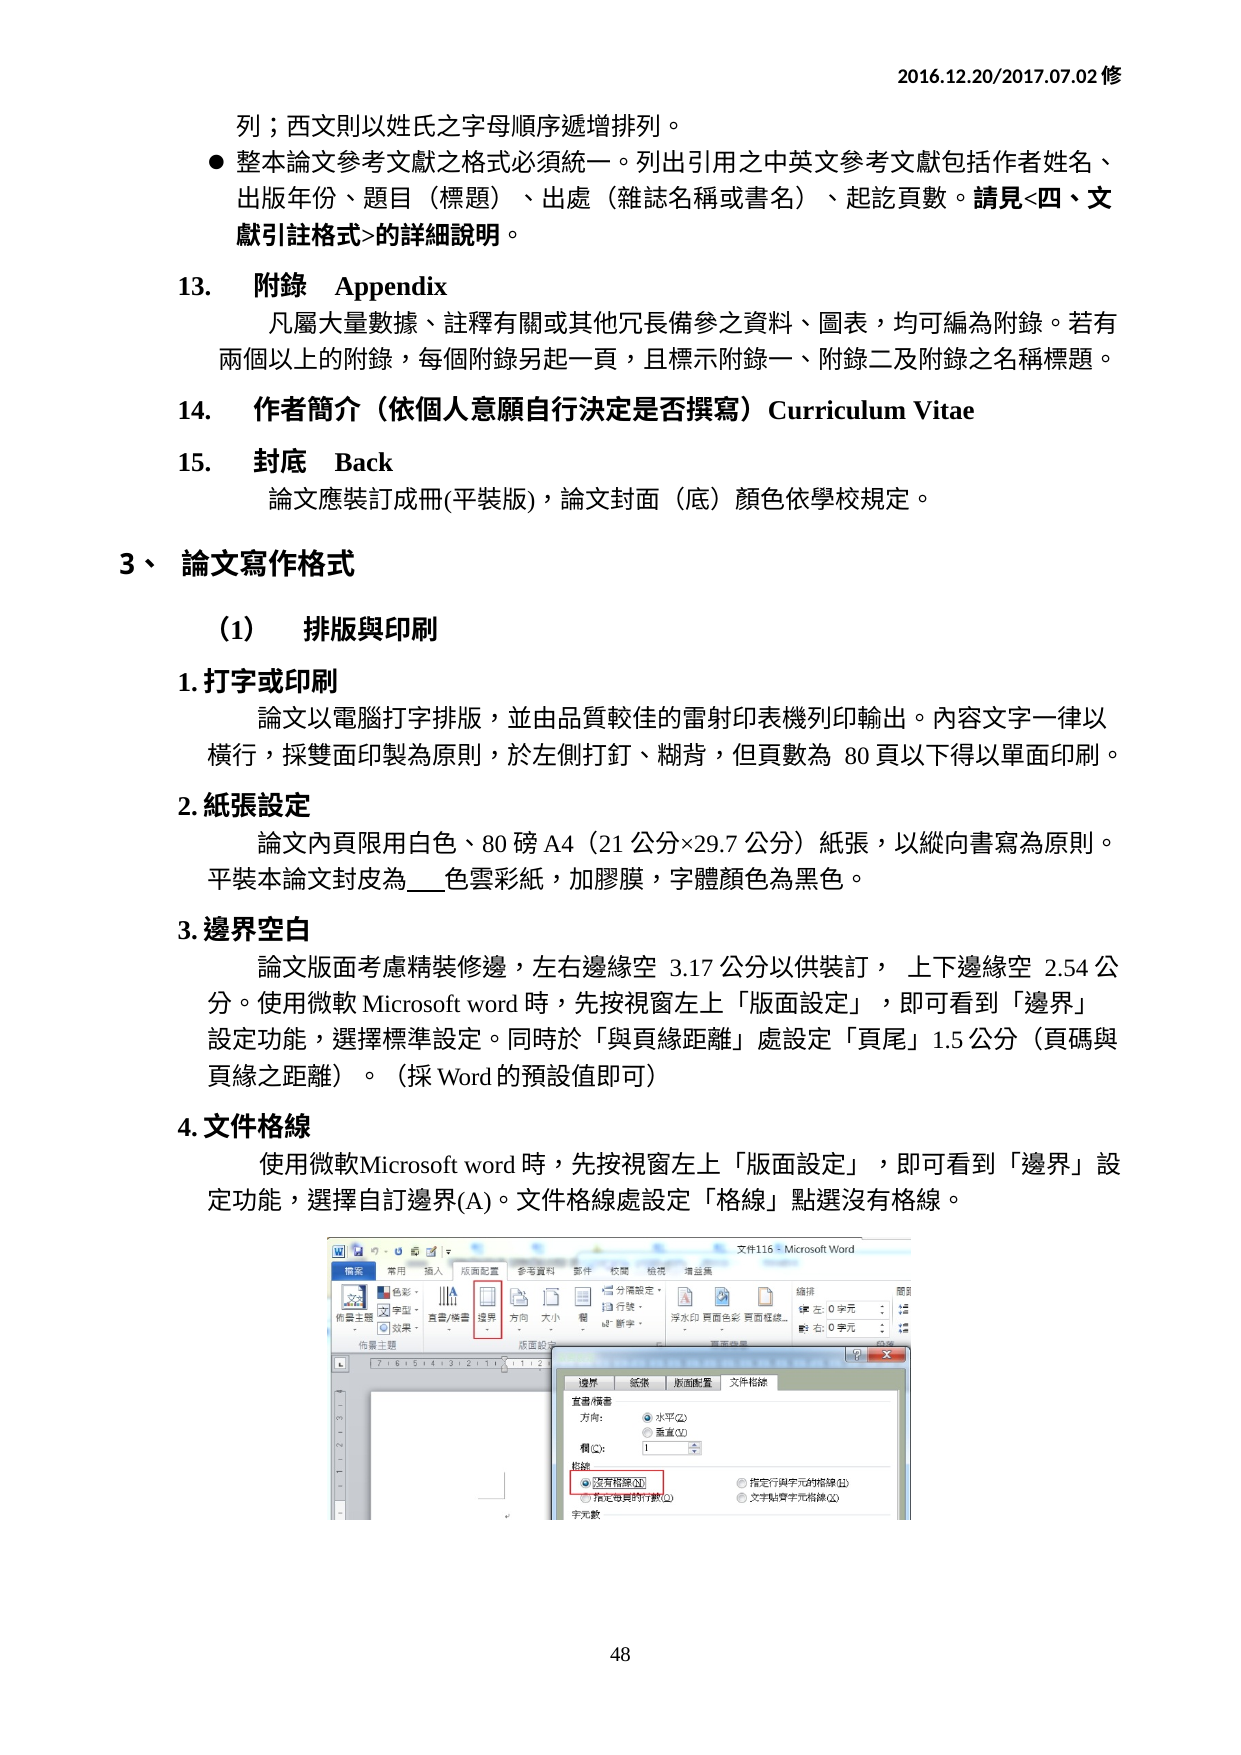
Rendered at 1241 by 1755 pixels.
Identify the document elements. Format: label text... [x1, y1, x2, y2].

text 使用微軟Microsoft word 時，先按視窗左上「版面設定」，即可看到「邊界」設定功能，選擇自訂邊界(A)。文件格線處設定「格線」點選沒有格線。 [207, 1144, 1122, 1217]
list 排版與印刷 [203, 608, 1122, 647]
list 整本論文參考文獻之格式必須統一。列出引用之中英文參考文獻包括作者姓名、出版年份、題目（標題）、出處（雜誌名稱或書名）、起訖頁數。請見<四、文獻引註格式>的詳細說明。 [207, 143, 1122, 251]
list 封底 Back [177, 440, 1122, 479]
text 論文以電腦打字排版，並由品質較佳的雷射印表機列印輸出。內容文字一律以橫行，採雙面印製為原則，於左側打釘、糊背，但頁數為 80 頁以下得以單面印刷。 [207, 699, 1122, 771]
list 論文寫作格式 [118, 540, 1122, 583]
text 論文應裝訂成冊(平裝版)，論文封面（底）顏色依學校規定。 [218, 479, 1122, 515]
list 邊界空白 [177, 908, 1122, 947]
list 文件格線 [177, 1105, 1122, 1144]
list 作者簡介（依個人意願自行決定是否撰寫）Curriculum Vitae [177, 388, 1122, 427]
list 打字或印刷 [177, 659, 1122, 699]
text 論文版面考慮精裝修邊，左右邊緣空 3.17 公分以供裝訂， 上下邊緣空 2.54 公分。使用微軟Microsoft word 時，先按視窗左上「版面設定」，即可看到「邊界」設定功能，選擇標準設定。同時於「與頁緣距離」處設定「頁尾」1.5公分（頁碼與頁緣之距離）。（採Word的預設值即可） [207, 947, 1122, 1092]
list 附錄 Appendix [177, 264, 1122, 303]
list 紙張設定 [177, 784, 1122, 823]
text 論文內頁限用白色、80 磅A4（21 公分×29.7 公分）紙張，以縱向書寫為原則。平裝本論文封皮為 色雲彩紙，加膠膜，字體顏色為黑色。 [207, 823, 1122, 896]
text 凡屬大量數據、註釋有關或其他冗長備參之資料、圖表，均可編為附錄。若有兩個以上的附錄，每個附錄另起一頁，且標示附錄一、附錄二及附錄之名稱標題。 [218, 303, 1122, 376]
list 列；西文則以姓氏之字母順序遞增排列。 [207, 106, 1122, 143]
